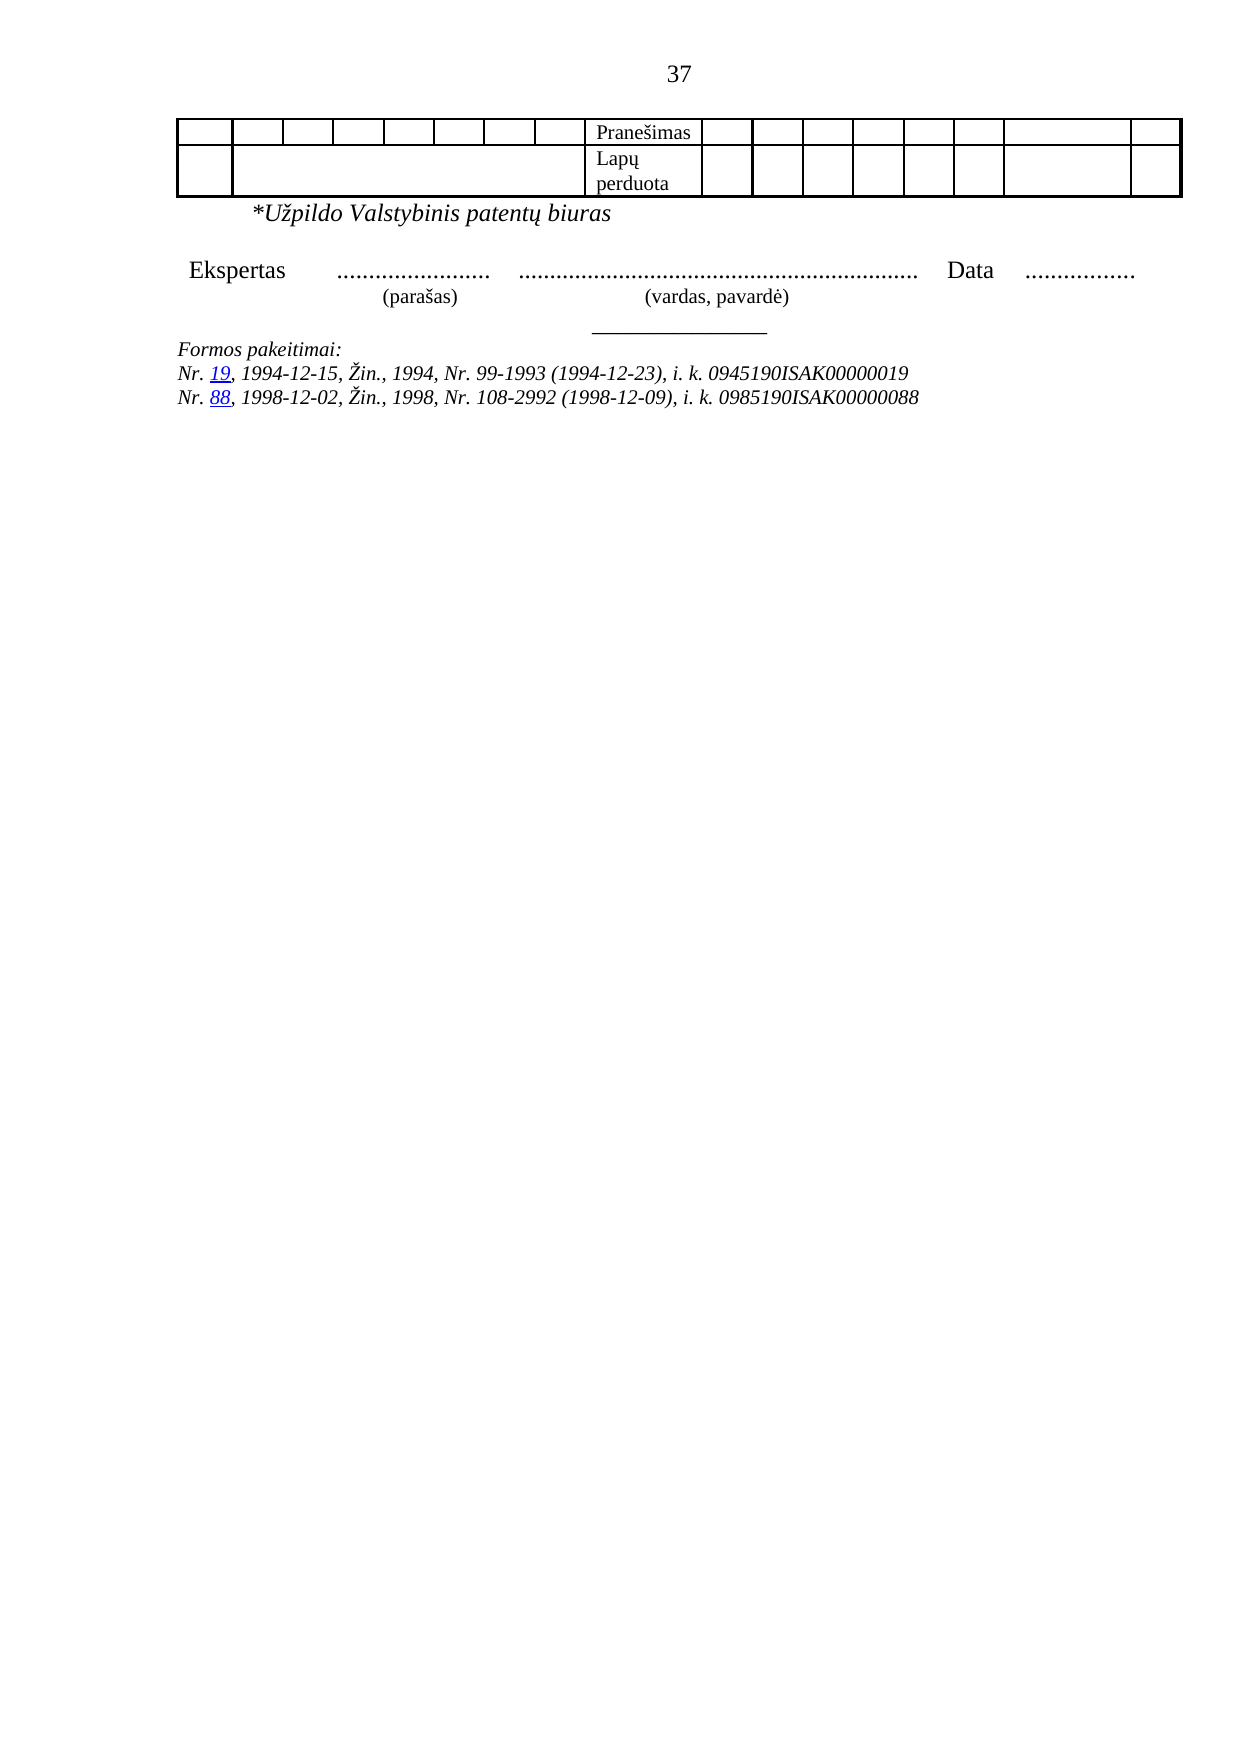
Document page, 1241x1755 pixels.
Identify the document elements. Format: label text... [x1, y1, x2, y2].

table_cell [754, 120, 802, 144]
table_cell [905, 146, 953, 194]
table_cell [854, 146, 903, 194]
text Formos pakeitimai: [177, 337, 1181, 361]
table_cell [804, 146, 852, 194]
table_cell [703, 146, 751, 194]
table_cell [1132, 120, 1179, 144]
table_cell [955, 146, 1003, 194]
text Nr. 88, 1998-12-02, Žin., 1998, Nr. 108-2992 (1998-12-09), i. k. 0985190ISAK00000088 [177, 385, 1181, 409]
table_cell [234, 120, 282, 144]
table_cell [284, 120, 332, 144]
table_cell [485, 120, 534, 144]
table_cell [754, 146, 802, 194]
table_cell [955, 120, 1003, 144]
table_cell [1132, 146, 1179, 194]
table_cell [854, 120, 903, 144]
table_header [1010, 255, 1151, 308]
table_header (parašas) [325, 255, 507, 308]
table_cell [905, 120, 953, 144]
table_header Ekspertas [177, 255, 325, 308]
table_cell Pranešimas [586, 120, 701, 144]
table_cell [1005, 146, 1130, 194]
table_cell [536, 120, 584, 144]
table_cell [179, 120, 231, 144]
table_cell [703, 120, 751, 144]
table_cell [234, 146, 584, 194]
table_cell [435, 120, 483, 144]
text *Užpildo Valstybinis patentų biuras [177, 198, 1181, 226]
table_header (vardas, pavardė) [507, 255, 936, 308]
table_cell [804, 120, 852, 144]
table_header Data [936, 255, 1010, 308]
table_cell Lapų perduota [586, 146, 701, 194]
table_cell [334, 120, 383, 144]
table_cell [385, 120, 433, 144]
table_cell [1005, 120, 1130, 144]
text Nr. 19, 1994-12-15, Žin., 1994, Nr. 99-1993 (1994-12-23), i. k. 0945190ISAK00000019 [177, 361, 1181, 385]
table_cell [179, 146, 231, 194]
text ______________ [177, 308, 1181, 337]
table_header [1151, 255, 1186, 308]
